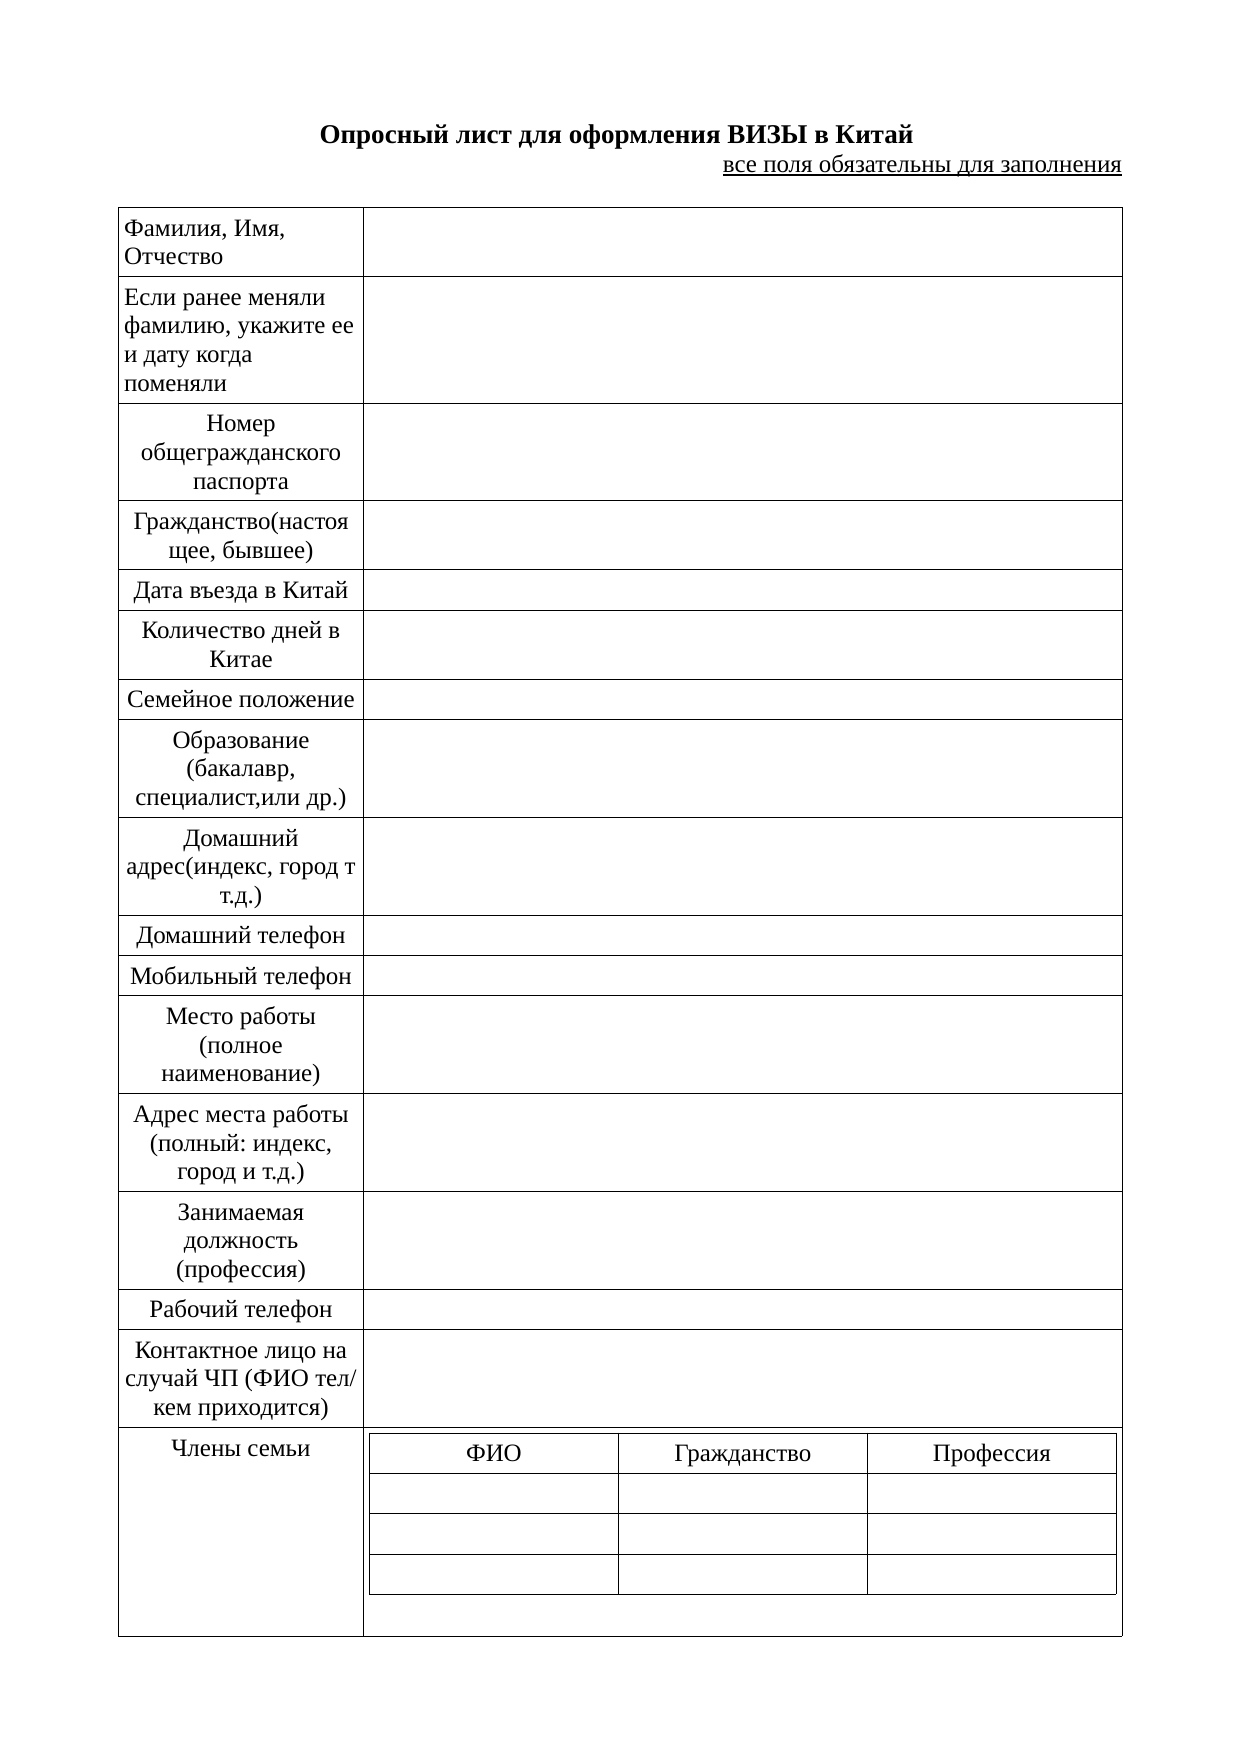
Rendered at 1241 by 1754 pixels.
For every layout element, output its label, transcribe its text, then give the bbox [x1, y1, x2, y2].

table_cell [364, 720, 1122, 817]
table_cell [364, 1094, 1122, 1191]
table_cell Дата въезда в Китай [119, 570, 363, 609]
table_cell [364, 570, 1122, 609]
table_cell Номер общегражданского паспорта [119, 404, 363, 500]
table_cell [364, 1428, 1122, 1636]
table_cell Мобильный телефон [119, 956, 363, 995]
table_cell [364, 1192, 1122, 1289]
table_cell Если ранее меняли фамилию, укажите ее и дату когда поменяли [119, 277, 363, 402]
table_header Профессия [868, 1434, 1116, 1473]
table_cell Гражданство(настоящее, бывшее) [119, 501, 363, 569]
table_cell [364, 916, 1122, 955]
table_cell [868, 1514, 1116, 1553]
table_header [364, 208, 1122, 276]
table_cell [868, 1555, 1116, 1594]
table_cell [364, 277, 1122, 402]
table_cell [364, 1290, 1122, 1329]
table_cell Адрес места работы (полный: индекс, город и т.д.) [119, 1094, 363, 1191]
table_cell [364, 1330, 1122, 1427]
table_cell Образование (бакалавр, специалист,или др.) [119, 720, 363, 817]
table_cell Семейное положение [119, 680, 363, 719]
table_cell [868, 1474, 1116, 1513]
table_cell [364, 501, 1122, 569]
table_cell Место работы (полное наименование) [119, 996, 363, 1093]
text все поля обязательны для заполнения [118, 149, 1122, 178]
table_cell Домашний адрес(индекс, город т т.д.) [119, 818, 363, 914]
table_cell [364, 996, 1122, 1093]
table_cell [619, 1474, 867, 1513]
table_cell Занимаемая должность (профессия) [119, 1192, 363, 1289]
table_cell Домашний телефон [119, 916, 363, 955]
text Опросный лист для оформления ВИЗЫ в Китай [118, 118, 1122, 149]
table_cell Количество дней в Китае [119, 611, 363, 679]
table_cell [370, 1555, 618, 1594]
table_header ФИО [370, 1434, 618, 1473]
table_cell [364, 680, 1122, 719]
table_header Фамилия, Имя, Отчество [119, 208, 363, 276]
table_cell [364, 611, 1122, 679]
table_cell [619, 1514, 867, 1553]
table_cell [619, 1555, 867, 1594]
table_cell Члены семьи [119, 1428, 363, 1636]
table_cell [370, 1474, 618, 1513]
table_cell [364, 404, 1122, 500]
table_cell [370, 1514, 618, 1553]
table_cell Контактное лицо на случай ЧП (ФИО тел/ кем приходится) [119, 1330, 363, 1427]
table_header Гражданство [619, 1434, 867, 1473]
table_cell Рабочий телефон [119, 1290, 363, 1329]
table_cell [364, 956, 1122, 995]
table_cell [364, 818, 1122, 914]
